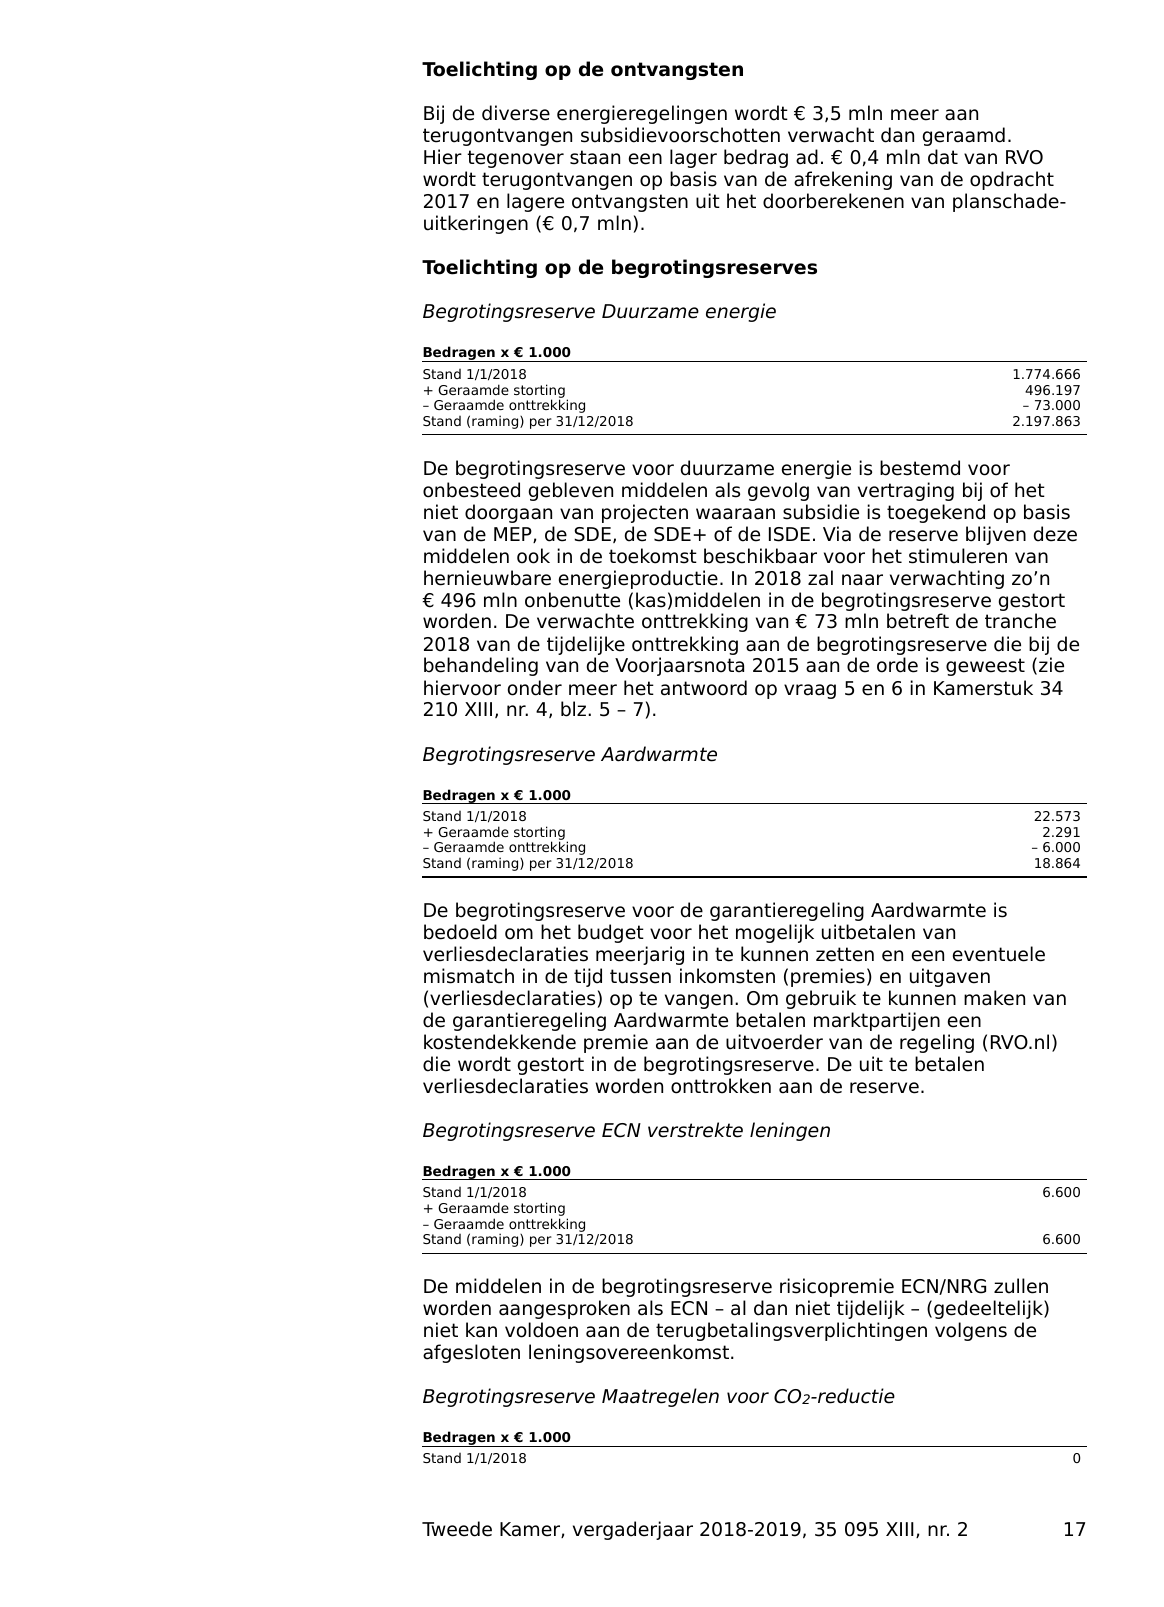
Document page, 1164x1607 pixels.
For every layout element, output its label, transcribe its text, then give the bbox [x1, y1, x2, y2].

table_cell 6.600 [954, 1180, 1087, 1201]
table_cell – Geraamde onttrekking [422, 398, 954, 414]
text De begrotingsreserve voor de garantieregeling Aardwarmte is bedoeld om het budget voor het mogelijk uitbetalen van verliesdeclaraties meerjarig in te kunnen zetten en een eventuele mismatch in de tijd tussen inkomsten (premies) en uitgaven (verliesdeclaraties) op te vangen. Om gebruik te kunnen maken van de garantieregeling Aardwarmte betalen marktpartijen een kostendekkende premie aan de uitvoerder van de regeling (RVO.nl) die wordt gestort in de begrotingsreserve. De uit te betalen verliesdeclaraties worden onttrokken aan de reserve. [422, 900, 1087, 1097]
subtitle Toelichting op de ontvangsten [422, 59, 1087, 81]
subtitle Begrotingsreserve Aardwarmte [422, 743, 1087, 766]
table_header Bedragen x € 1.000 [422, 345, 1087, 361]
table_cell 2.197.863 [954, 414, 1087, 434]
table_cell 1.774.666 [954, 362, 1087, 382]
table_cell – Geraamde onttrekking [422, 1216, 954, 1232]
table_header Bedragen x € 1.000 [422, 1164, 1087, 1179]
table_cell 2.291 [954, 825, 1087, 840]
table_cell Stand (raming) per 31/12/2018 [422, 414, 954, 434]
table_cell 18.864 [954, 856, 1087, 876]
table_header Bedragen x € 1.000 [422, 788, 1087, 803]
table_cell Stand 1/1/2018 [422, 1180, 954, 1201]
table_cell Stand (raming) per 31/12/2018 [422, 1232, 954, 1253]
table_cell Stand 1/1/2018 [422, 804, 954, 824]
table_cell 0 [954, 1447, 1087, 1467]
text De middelen in de begrotingsreserve risicopremie ECN/NRG zullen worden aangesproken als ECN – al dan niet tijdelijk – (gedeeltelijk) niet kan voldoen aan de terugbetalingsverplichtingen volgens de afgesloten leningsovereenkomst. [422, 1276, 1087, 1364]
subtitle Begrotingsreserve ECN verstrekte leningen [422, 1120, 1087, 1142]
table_cell – Geraamde onttrekking [422, 840, 954, 856]
table_cell 6.600 [954, 1232, 1087, 1253]
subtitle Begrotingsreserve Duurzame energie [422, 301, 1087, 323]
table_cell Stand 1/1/2018 [422, 1447, 954, 1467]
text De begrotingsreserve voor duurzame energie is bestemd voor onbesteed gebleven middelen als gevolg van vertraging bij of het niet doorgaan van projecten waaraan subsidie is toegekend op basis van de MEP, de SDE, de SDE+ of de ISDE. Via de reserve blijven deze middelen ook in de toekomst beschikbaar voor het stimuleren van hernieuwbare energieproductie. In 2018 zal naar verwachting zo’n € 496 mln onbenutte (kas)middelen in de begrotingsreserve gestort worden. De verwachte onttrekking van € 73 mln betreft de tranche 2018 van de tijdelijke onttrekking aan de begrotingsreserve die bij de behandeling van de Voorjaarsnota 2015 aan de orde is geweest (zie hiervoor onder meer het antwoord op vraag 5 en 6 in Kamerstuk 34 210 XIII, nr. 4, blz. 5 – 7). [422, 458, 1087, 721]
table_cell + Geraamde storting [422, 1201, 954, 1216]
table_cell – 73.000 [954, 398, 1087, 414]
table_cell [954, 1201, 1087, 1216]
table_cell + Geraamde storting [422, 383, 954, 398]
table_cell 496.197 [954, 383, 1087, 398]
table_cell Stand 1/1/2018 [422, 362, 954, 382]
table_cell 22.573 [954, 804, 1087, 824]
table_header Bedragen x € 1.000 [422, 1430, 1087, 1446]
table_cell + Geraamde storting [422, 825, 954, 840]
subtitle Begrotingsreserve Maatregelen voor CO2-reductie [422, 1386, 1087, 1408]
text Bij de diverse energieregelingen wordt € 3,5 mln meer aan terugontvangen subsidievoorschotten verwacht dan geraamd. [422, 103, 1087, 147]
subtitle Toelichting op de begrotingsreserves [422, 257, 1087, 279]
table_cell – 6.000 [954, 840, 1087, 856]
text Hier tegenover staan een lager bedrag ad. € 0,4 mln dat van RVO wordt terugontvangen op basis van de afrekening van de opdracht 2017 en lagere ontvangsten uit het doorberekenen van planschade-uitkeringen (€ 0,7 mln). [422, 147, 1087, 235]
table_cell Stand (raming) per 31/12/2018 [422, 856, 954, 876]
table_cell [954, 1216, 1087, 1232]
